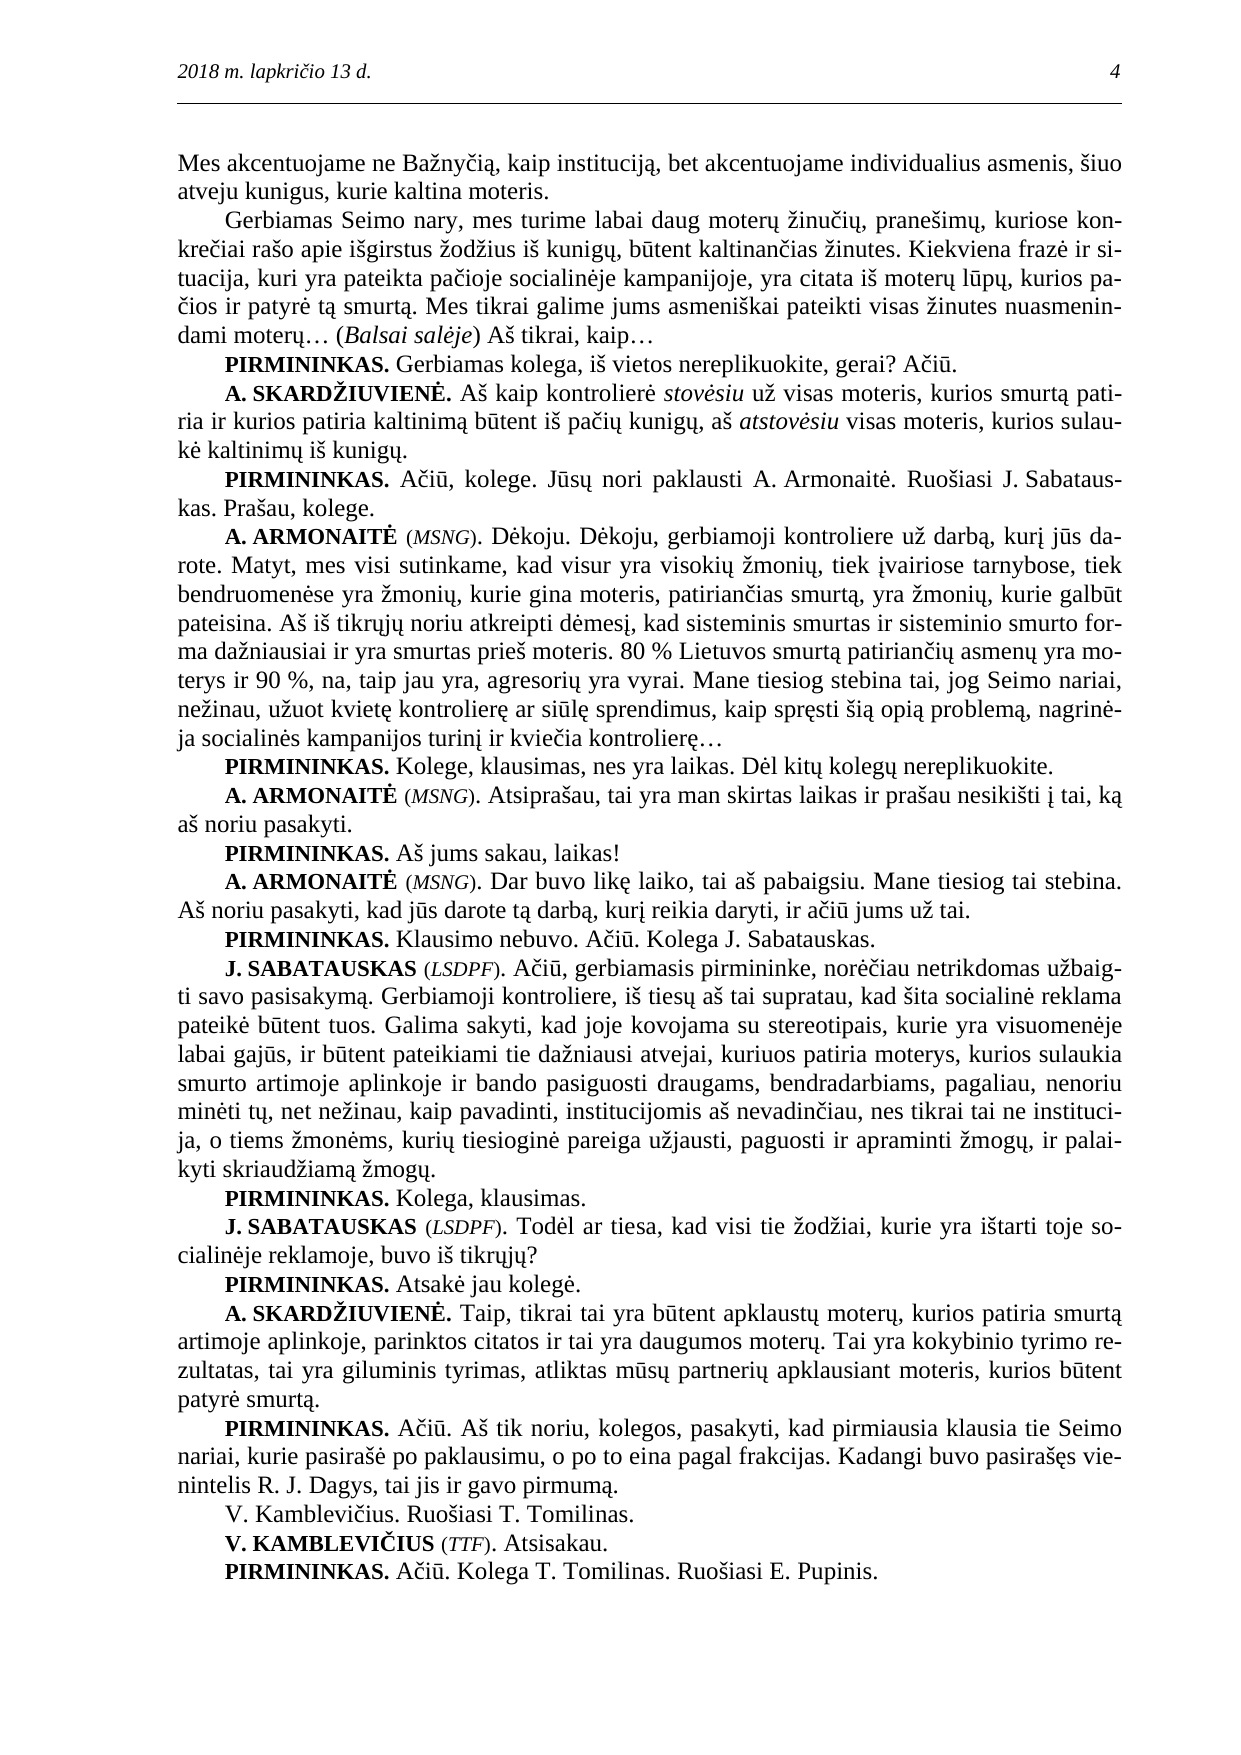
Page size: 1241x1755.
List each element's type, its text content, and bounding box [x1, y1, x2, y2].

text PIRMININKAS. Klau­si­mo ne­bu­vo. Ačiū. Ko­le­ga J. Sa­ba­taus­kas. [177, 924, 1122, 953]
text A. ARMONAITĖ (MSNG). At­si­pra­šau, tai yra man skir­tas lai­kas ir pra­šau ne­si­kiš­ti į tai, ką aš no­riu pa­sa­ky­ti. [177, 780, 1122, 838]
text V. KAMBLEVIČIUS (TTF). At­si­sa­kau. [177, 1528, 1122, 1556]
text J. SABATAUSKAS (LSDPF). To­dėl ar tie­sa, kad vi­si tie žo­džiai, ku­rie yra iš­tar­ti to­je so­cia­li­nė­je re­kla­mo­je, bu­vo iš tik­rų­jų? [177, 1211, 1122, 1269]
text A. ARMONAITĖ (MSNG). Dė­ko­ju. Dė­ko­ju, ger­bia­mo­ji kon­tro­lie­re už dar­bą, ku­rį jūs da­ro­te. Ma­tyt, mes vi­si su­tin­ka­me, kad vi­sur yra vi­so­kių žmo­nių, tiek įvai­rio­se tar­ny­bo­se, tiek ben­druo­me­nė­se yra žmo­nių, ku­rie gi­na mo­te­ris, pa­ti­rian­čias smur­tą, yra žmo­nių, ku­rie gal­būt pa­tei­si­na. Aš iš tik­rų­jų no­riu at­kreip­ti dė­me­sį, kad sis­te­mi­nis smur­tas ir sis­te­mi­nio smur­to for­ma daž­niau­siai ir yra smur­tas prieš mo­te­ris. 80 % Lie­tu­vos smur­tą pa­ti­rian­čių as­me­nų yra mo­te­rys ir 90 %, na, taip jau yra, ag­re­so­rių yra vy­rai. Ma­ne tie­siog ste­bi­na tai, jog Sei­mo na­riai, ne­ži­nau, užuot kvie­tę kon­tro­lie­rę ar siū­lę spren­di­mus, kaip spręs­ti šią opią pro­ble­mą, nag­ri­nė­ja so­cia­li­nės kam­pa­ni­jos tu­ri­nį ir kvie­čia kon­tro­lie­rę… [177, 521, 1122, 751]
text PIRMININKAS. Ačiū. Aš tik no­riu, ko­le­gos, pa­sa­ky­ti, kad pir­miau­sia klau­sia tie Sei­mo na­riai, ku­rie pa­si­ra­šė po pa­klau­si­mu, o po to ei­na pa­gal frak­ci­jas. Ka­dan­gi bu­vo pa­si­ra­šęs vie­nin­te­lis R. J. Da­gys, tai jis ir ga­vo pir­mu­mą. [177, 1413, 1122, 1499]
text V. Kam­ble­vi­čius. Ruo­šia­si T. To­mi­li­nas. [177, 1499, 1122, 1528]
text A. SKARDŽIUVIENĖ. Aš kaip kon­tro­lie­rė sto­vė­siu už vi­sas mo­te­ris, ku­rios smur­tą pa­ti­ria ir ku­rios pa­ti­ria kal­ti­ni­mą bū­tent iš pa­čių ku­ni­gų, aš at­sto­vė­siu vi­sas mo­te­ris, ku­rios su­lau­kė kal­ti­ni­mų iš ku­ni­gų. [177, 378, 1122, 464]
text PIRMININKAS. Aš jums sa­kau, lai­kas! [177, 838, 1122, 866]
text A. SKARDŽIUVIENĖ. Taip, tik­rai tai yra bū­tent ap­klaus­tų mo­te­rų, ku­rios pa­ti­ria smur­tą ar­ti­mo­je ap­lin­ko­je, pa­rink­tos ci­ta­tos ir tai yra dau­gu­mos mo­te­rų. Tai yra ko­ky­bi­nio ty­ri­mo re­zul­ta­tas, tai yra gi­lu­mi­nis ty­ri­mas, at­lik­tas mū­sų part­ne­rių ap­klau­siant mo­te­ris, ku­rios bū­tent pa­ty­rė smur­tą. [177, 1298, 1122, 1413]
text PIRMININKAS. Ačiū, ko­le­ge. Jū­sų no­ri pa­klaus­ti A. Ar­mo­nai­tė. Ruo­šia­si J. Sa­ba­taus­kas. Pra­šau, ko­le­ge. [177, 464, 1122, 521]
text PIRMININKAS. Ko­le­ge, klau­si­mas, nes yra lai­kas. Dėl ki­tų ko­le­gų ne­rep­li­kuo­ki­te. [177, 751, 1122, 780]
text Ger­bia­mas Sei­mo na­ry, mes tu­ri­me la­bai daug mo­te­rų ži­nu­čių, pra­ne­ši­mų, ku­rio­se kon­kre­čiai ra­šo apie iš­girs­tus žo­džius iš ku­ni­gų, bū­tent kal­ti­nan­čias ži­nu­tes. Kiek­vie­na fra­zė ir si­tu­a­ci­ja, ku­ri yra pa­teik­ta pa­čio­je so­cia­li­nė­je kam­pa­ni­jo­je, yra ci­ta­ta iš mo­te­rų lū­pų, ku­rios pa­čios ir pa­ty­rė tą smur­tą. Mes tik­rai ga­li­me jums as­me­niš­kai pa­teik­ti vi­sas ži­nu­tes nu­as­me­nin­da­mi mo­te­rų… (Bal­sai sa­lė­je) Aš tik­rai, kaip… [177, 205, 1122, 349]
text A. ARMONAITĖ (MSNG). Dar bu­vo li­kę lai­ko, tai aš pa­baig­siu. Ma­ne tie­siog tai ste­bi­na. Aš no­riu pa­sa­ky­ti, kad jūs da­ro­te tą dar­bą, ku­rį rei­kia da­ry­ti, ir ačiū jums už tai. [177, 866, 1122, 924]
text J. SABATAUSKAS (LSDPF). Ačiū, ger­bia­ma­sis pir­mi­nin­ke, no­rė­čiau ne­trik­do­mas už­baig­ti sa­vo pa­si­sa­ky­mą. Ger­bia­mo­ji kon­tro­lie­re, iš tie­sų aš tai su­pra­tau, kad ši­ta so­cia­li­nė re­kla­ma pa­tei­kė bū­tent tuos. Ga­li­ma sa­ky­ti, kad jo­je ko­vo­ja­ma su ste­re­o­ti­pais, ku­rie yra vi­suo­me­nė­je la­bai ga­jūs, ir bū­tent pa­tei­kia­mi tie daž­niau­si at­ve­jai, ku­riuos pa­ti­ria mo­te­rys, ku­rios su­lau­kia smur­to ar­ti­mo­je ap­lin­ko­je ir ban­do pa­si­guos­ti drau­gams, ben­dra­dar­biams, pa­ga­liau, ne­no­riu mi­nė­ti tų, net ne­ži­nau, kaip pa­va­din­ti, ins­ti­tu­ci­jo­mis aš ne­va­din­čiau, nes tik­rai tai ne ins­ti­tu­ci­ja, o tiems žmo­nėms, ku­rių tie­sio­gi­nė pa­rei­ga už­jaus­ti, pa­guos­ti ir ap­ra­min­ti žmo­gų, ir pa­lai­ky­ti skriau­džia­mą žmo­gų. [177, 953, 1122, 1183]
text PIRMININKAS. Ger­bia­mas ko­le­ga, iš vie­tos ne­rep­li­kuo­ki­te, ge­rai? Ačiū. [177, 349, 1122, 378]
text PIRMININKAS. Ko­le­ga, klau­si­mas. [177, 1183, 1122, 1211]
text Mes ak­cen­tuo­ja­me ne Baž­ny­čią, kaip ins­ti­tu­ci­ją, bet ak­cen­tuo­ja­me in­di­vi­du­a­lius as­me­nis, šiuo at­ve­ju ku­ni­gus, ku­rie kal­ti­na mo­te­ris. [177, 148, 1122, 205]
text PIRMININKAS. At­sa­kė jau ko­le­gė. [177, 1269, 1122, 1298]
text PIRMININKAS. Ačiū. Ko­le­ga T. To­mi­li­nas. Ruo­šia­si E. Pu­pi­nis. [177, 1556, 1122, 1585]
